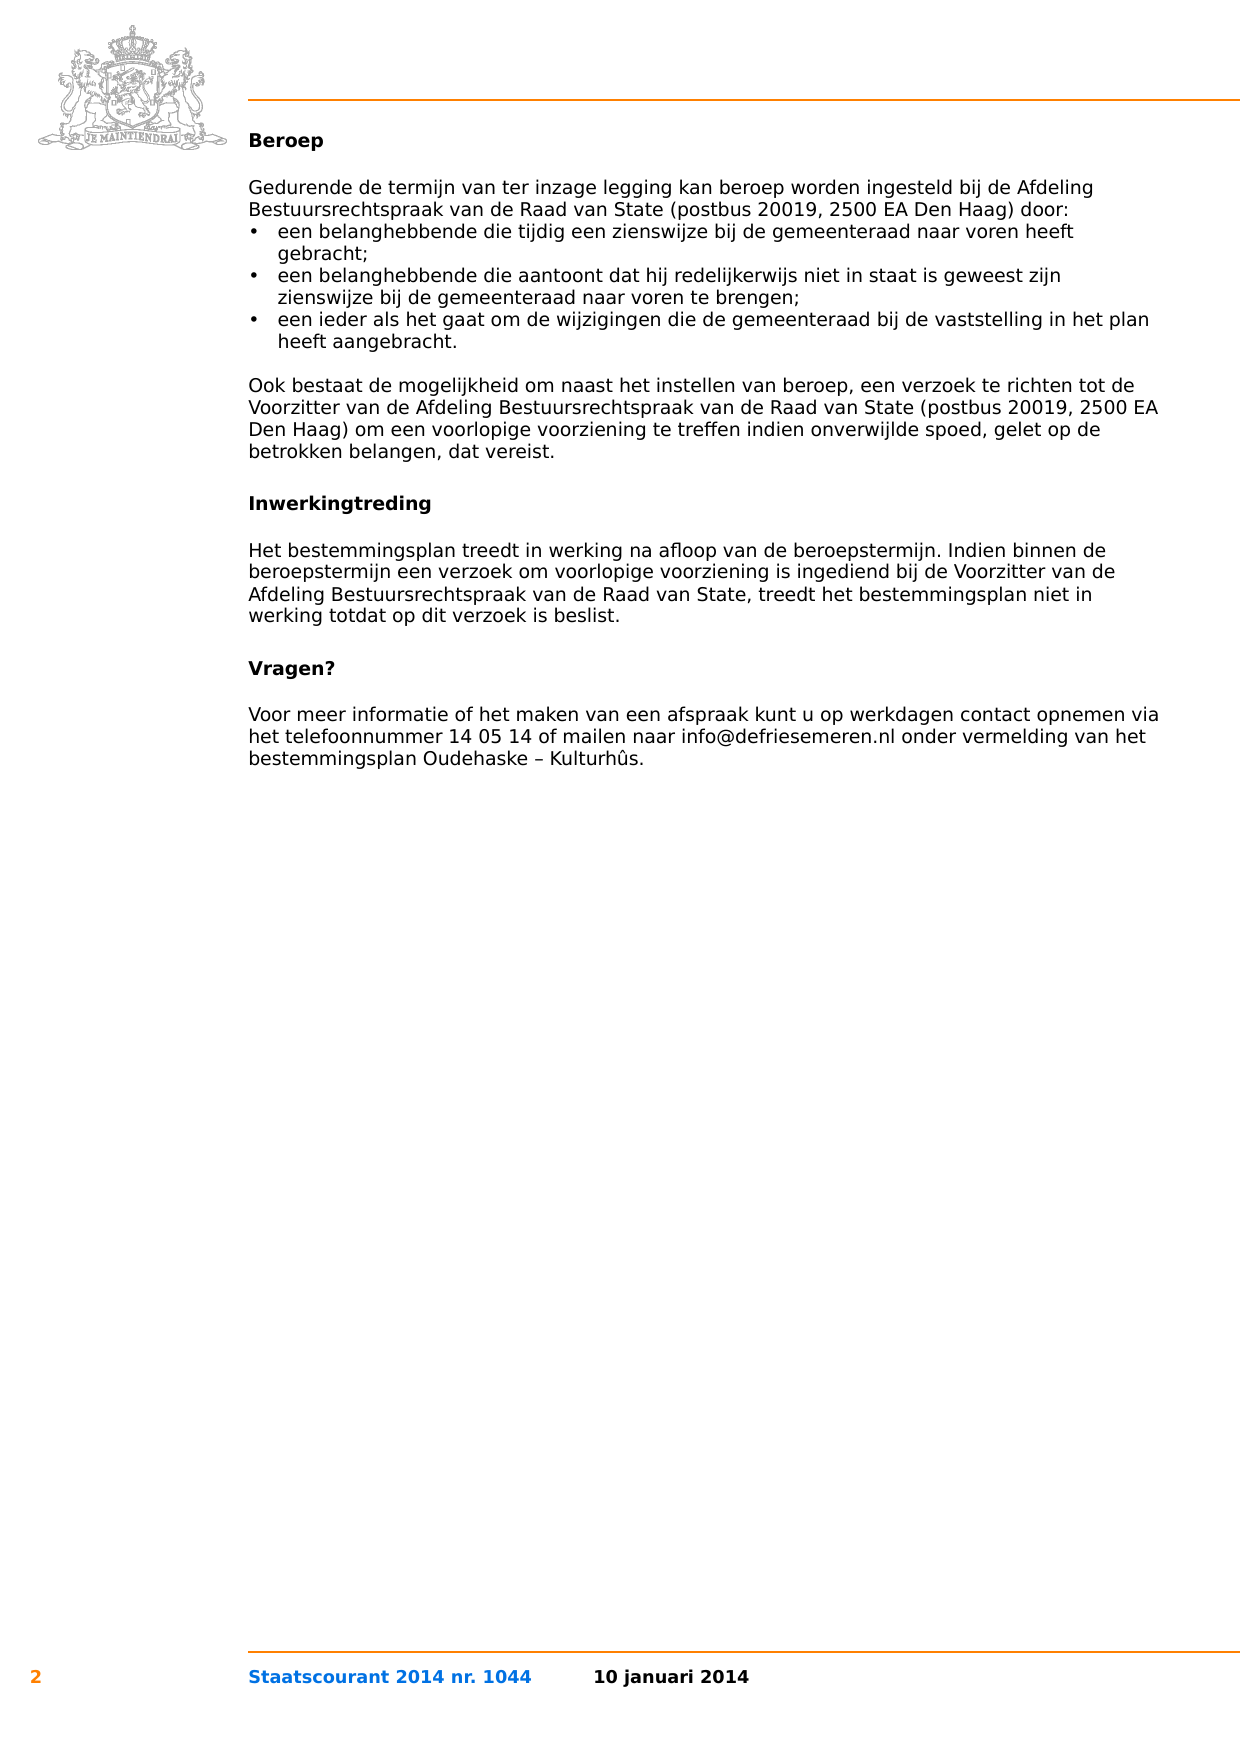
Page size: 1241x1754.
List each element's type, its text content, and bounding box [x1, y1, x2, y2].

picture [38, 25, 227, 150]
text • een belanghebbende die aantoont dat hij redelijkerwijs niet in staat is geweest zijn zienswijze bij de gemeenteraad naar voren te brengen; [248, 265, 1163, 309]
text Het bestemmingsplan treedt in werking na afloop van de beroepstermijn. Indien binnen de beroepstermijn een verzoek om voorlopige voorziening is ingediend bij de Voorzitter van de Afdeling Bestuursrechtspraak van de Raad van State, treedt het bestemmingsplan niet in werking totdat op dit verzoek is beslist. [248, 539, 1163, 627]
subtitle Beroep [248, 130, 1163, 152]
text Gedurende de termijn van ter inzage legging kan beroep worden ingesteld bij de Afdeling Bestuursrechtspraak van de Raad van State (postbus 20019, 2500 EA Den Haag) door: [248, 177, 1163, 221]
text Voor meer informatie of het maken van een afspraak kunt u op werkdagen contact opnemen via het telefoonnummer 14 05 14 of mailen naar info@defriesemeren.nl onder vermelding van het bestemmingsplan Oudehaske – Kulturhûs. [248, 704, 1163, 770]
text Ook bestaat de mogelijkheid om naast het instellen van beroep, een verzoek te richten tot de Voorzitter van de Afdeling Bestuursrechtspraak van de Raad van State (postbus 20019, 2500 EA Den Haag) om een voorlopige voorziening te treffen indien onverwijlde spoed, gelet op de betrokken belangen, dat vereist. [248, 374, 1163, 462]
subtitle Inwerkingtreding [248, 492, 1163, 514]
subtitle Vragen? [248, 657, 1163, 679]
text • een ieder als het gaat om de wijzigingen die de gemeenteraad bij de vaststelling in het plan heeft aangebracht. [248, 309, 1163, 353]
text • een belanghebbende die tijdig een zienswijze bij de gemeenteraad naar voren heeft gebracht; [248, 221, 1163, 265]
